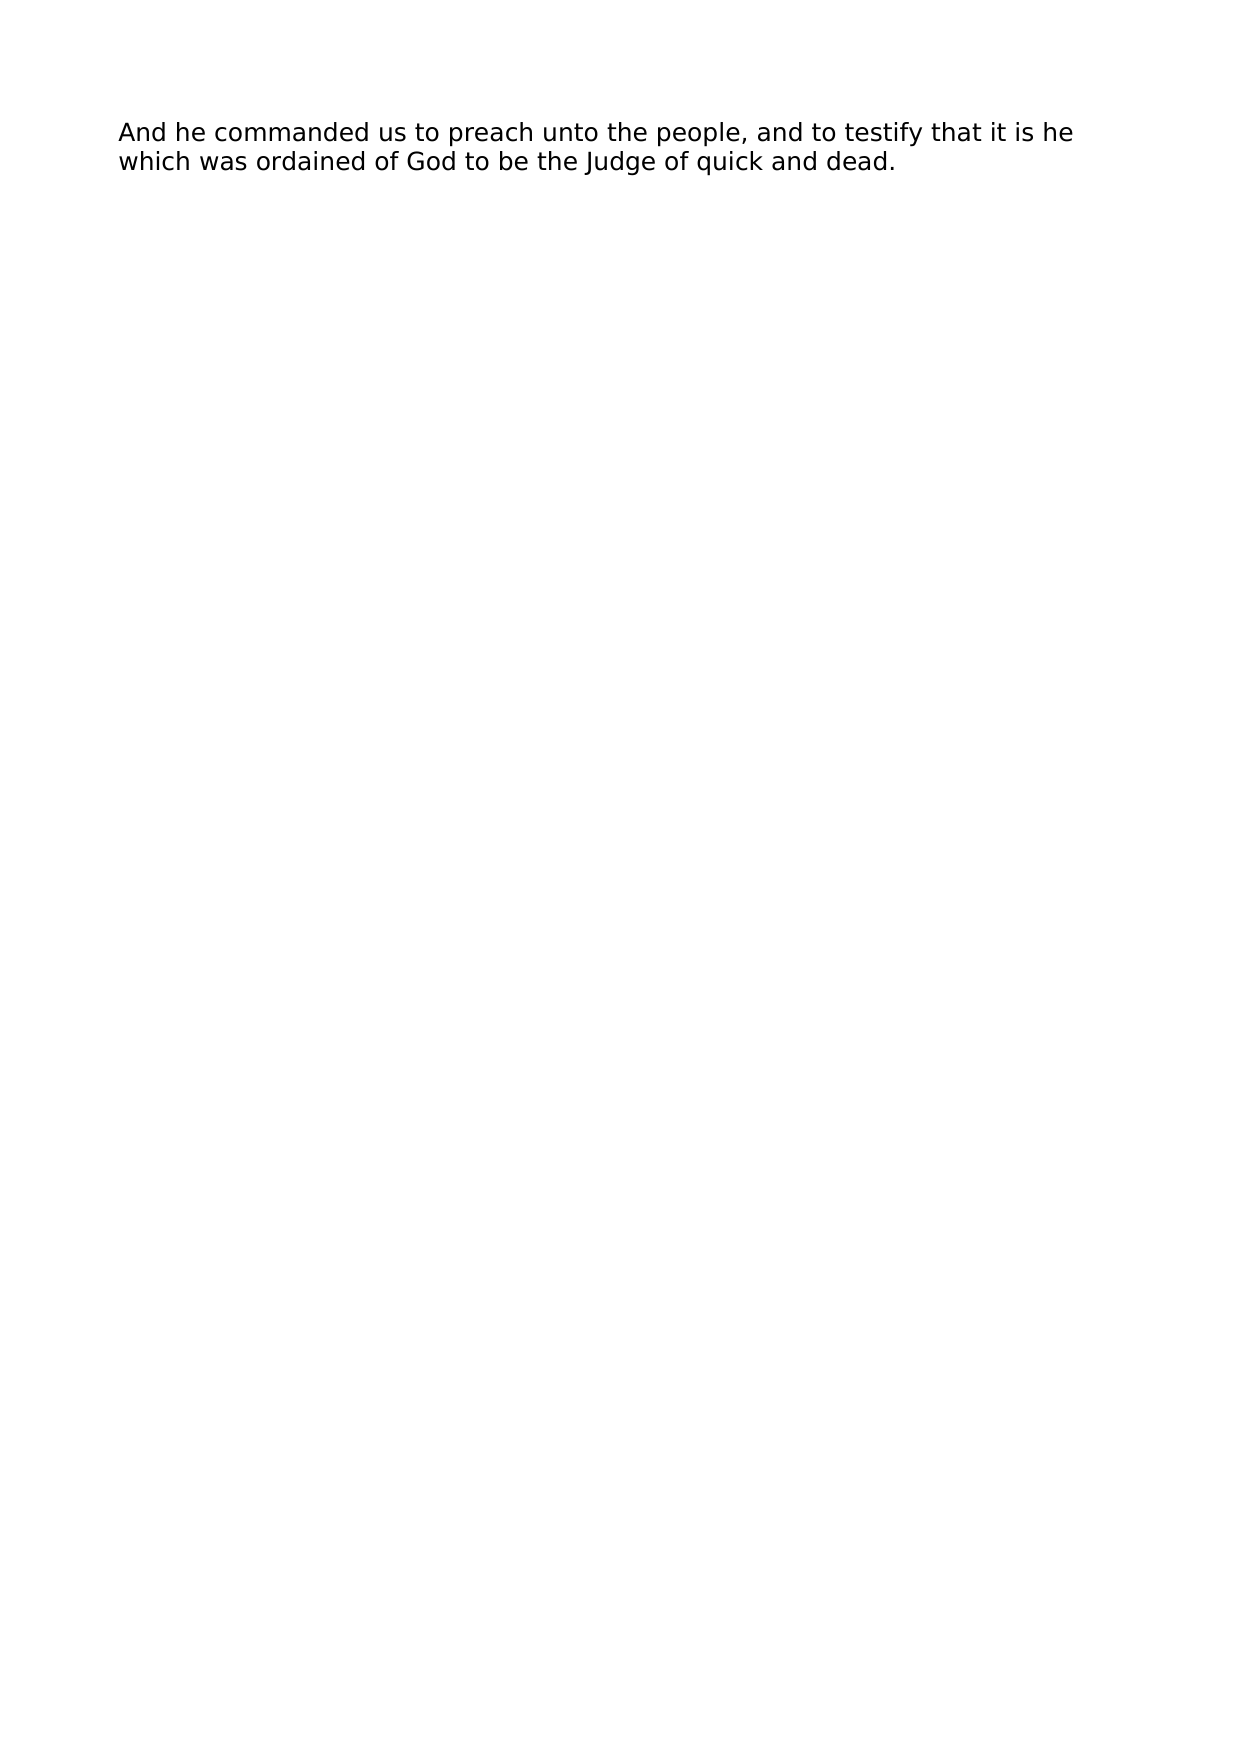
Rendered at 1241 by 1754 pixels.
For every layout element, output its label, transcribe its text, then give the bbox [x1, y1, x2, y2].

text And he commanded us to preach unto the people, and to testify that it is he which was ordained of God to be the Judge of quick and dead. [118, 118, 1122, 176]
